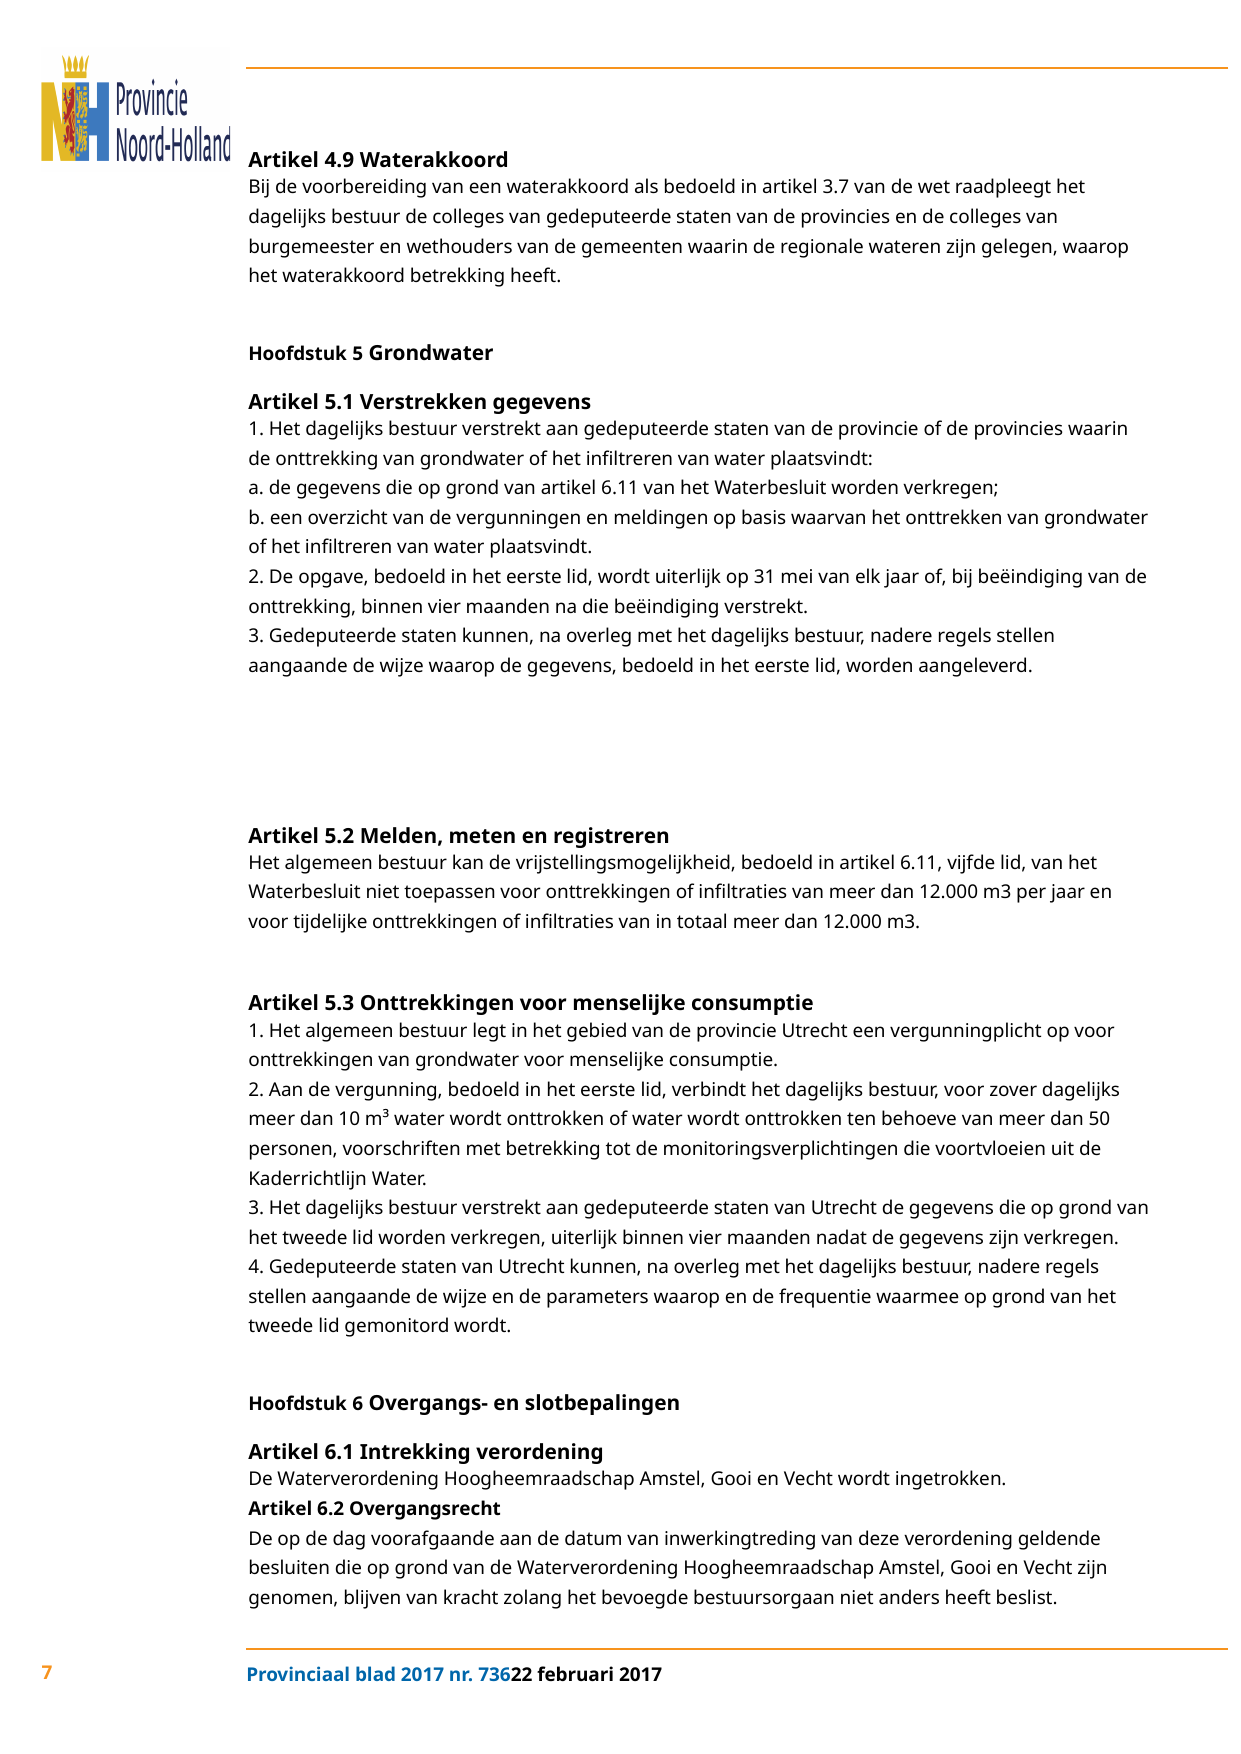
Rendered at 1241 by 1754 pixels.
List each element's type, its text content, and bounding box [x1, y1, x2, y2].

text 2. Aan de vergunning, bedoeld in het eerste lid, verbindt het dagelijks bestuur, voor zover dagelijks meer dan 10 m³ water wordt onttrokken of water wordt onttrokken ten behoeve van meer dan 50 personen, voorschriften met betrekking tot de monitoringsverplichtingen die voortvloeien uit de Kaderrichtlijn Water. [248, 1076, 1152, 1190]
text 2. De opgave, bedoeld in het eerste lid, wordt uiterlijk op 31 mei van elk jaar of, bij beëindiging van de onttrekking, binnen vier maanden na die beëindiging verstrekt. [248, 563, 1152, 618]
text 1. Het algemeen bestuur legt in het gebied van de provincie Utrecht een vergunningplicht op voor onttrekkingen van grondwater voor menselijke consumptie. [248, 1017, 1152, 1072]
text Het algemeen bestuur kan de vrijstellingsmogelijkheid, bedoeld in artikel 6.11, vijfde lid, van het Waterbesluit niet toepassen voor onttrekkingen of infiltraties van meer dan 12.000 m3 per jaar en voor tijdelijke onttrekkingen of infiltraties van in totaal meer dan 12.000 m3. [248, 849, 1152, 934]
text b. een overzicht van de vergunningen en meldingen op basis waarvan het onttrekken van grondwater of het infiltreren van water plaatsvindt. [248, 504, 1152, 559]
text Artikel 6.2 Overgangsrecht [248, 1495, 1152, 1521]
text Artikel 5.3 Onttrekkingen voor menselijke consumptie [248, 988, 1152, 1017]
text 4. Gedeputeerde staten van Utrecht kunnen, na overleg met het dagelijks bestuur, nadere regels stellen aangaande de wijze en de parameters waarop en de frequentie waarmee op grond van het tweede lid gemonitord wordt. [248, 1253, 1152, 1338]
text 1. Het dagelijks bestuur verstrekt aan gedeputeerde staten van de provincie of de provincies waarin de onttrekking van grondwater of het infiltreren van water plaatsvindt: [248, 415, 1152, 471]
text De op de dag voorafgaande aan de datum van inwerkingtreding van deze verordening geldende besluiten die op grond van de Waterverordening Hoogheemraadschap Amstel, Gooi en Vecht zijn genomen, blijven van kracht zolang het bevoegde bestuursorgaan niet anders heeft beslist. [248, 1525, 1152, 1609]
text Artikel 5.1 Verstrekken gegevens [248, 387, 1152, 415]
picture [41, 47, 231, 172]
text Artikel 5.2 Melden, meten en registreren [248, 821, 1152, 849]
text Hoofdstuk 5 Grondwater [248, 338, 1152, 366]
text a. de gegevens die op grond van artikel 6.11 van het Waterbesluit worden verkregen; [248, 474, 1152, 500]
text Artikel 6.1 Intrekking verordening [248, 1437, 1152, 1466]
text Bij de voorbereiding van een waterakkoord als bedoeld in artikel 3.7 van de wet raadpleegt het dagelijks bestuur de colleges van gedeputeerde staten van de provincies en de colleges van burgemeester en wethouders van de gemeenten waarin de regionale wateren zijn gelegen, waarop het waterakkoord betrekking heeft. [248, 174, 1152, 288]
text Hoofdstuk 6 Overgangs- en slotbepalingen [248, 1388, 1152, 1416]
text De Waterverordening Hoogheemraadschap Amstel, Gooi en Vecht wordt ingetrokken. [248, 1466, 1152, 1491]
text 3. Het dagelijks bestuur verstrekt aan gedeputeerde staten van Utrecht de gegevens die op grond van het tweede lid worden verkregen, uiterlijk binnen vier maanden nadat de gegevens zijn verkregen. [248, 1194, 1152, 1249]
text Artikel 4.9 Waterakkoord [248, 145, 1152, 174]
text 3. Gedeputeerde staten kunnen, na overleg met het dagelijks bestuur, nadere regels stellen aangaande de wijze waarop de gegevens, bedoeld in het eerste lid, worden aangeleverd. [248, 622, 1152, 678]
